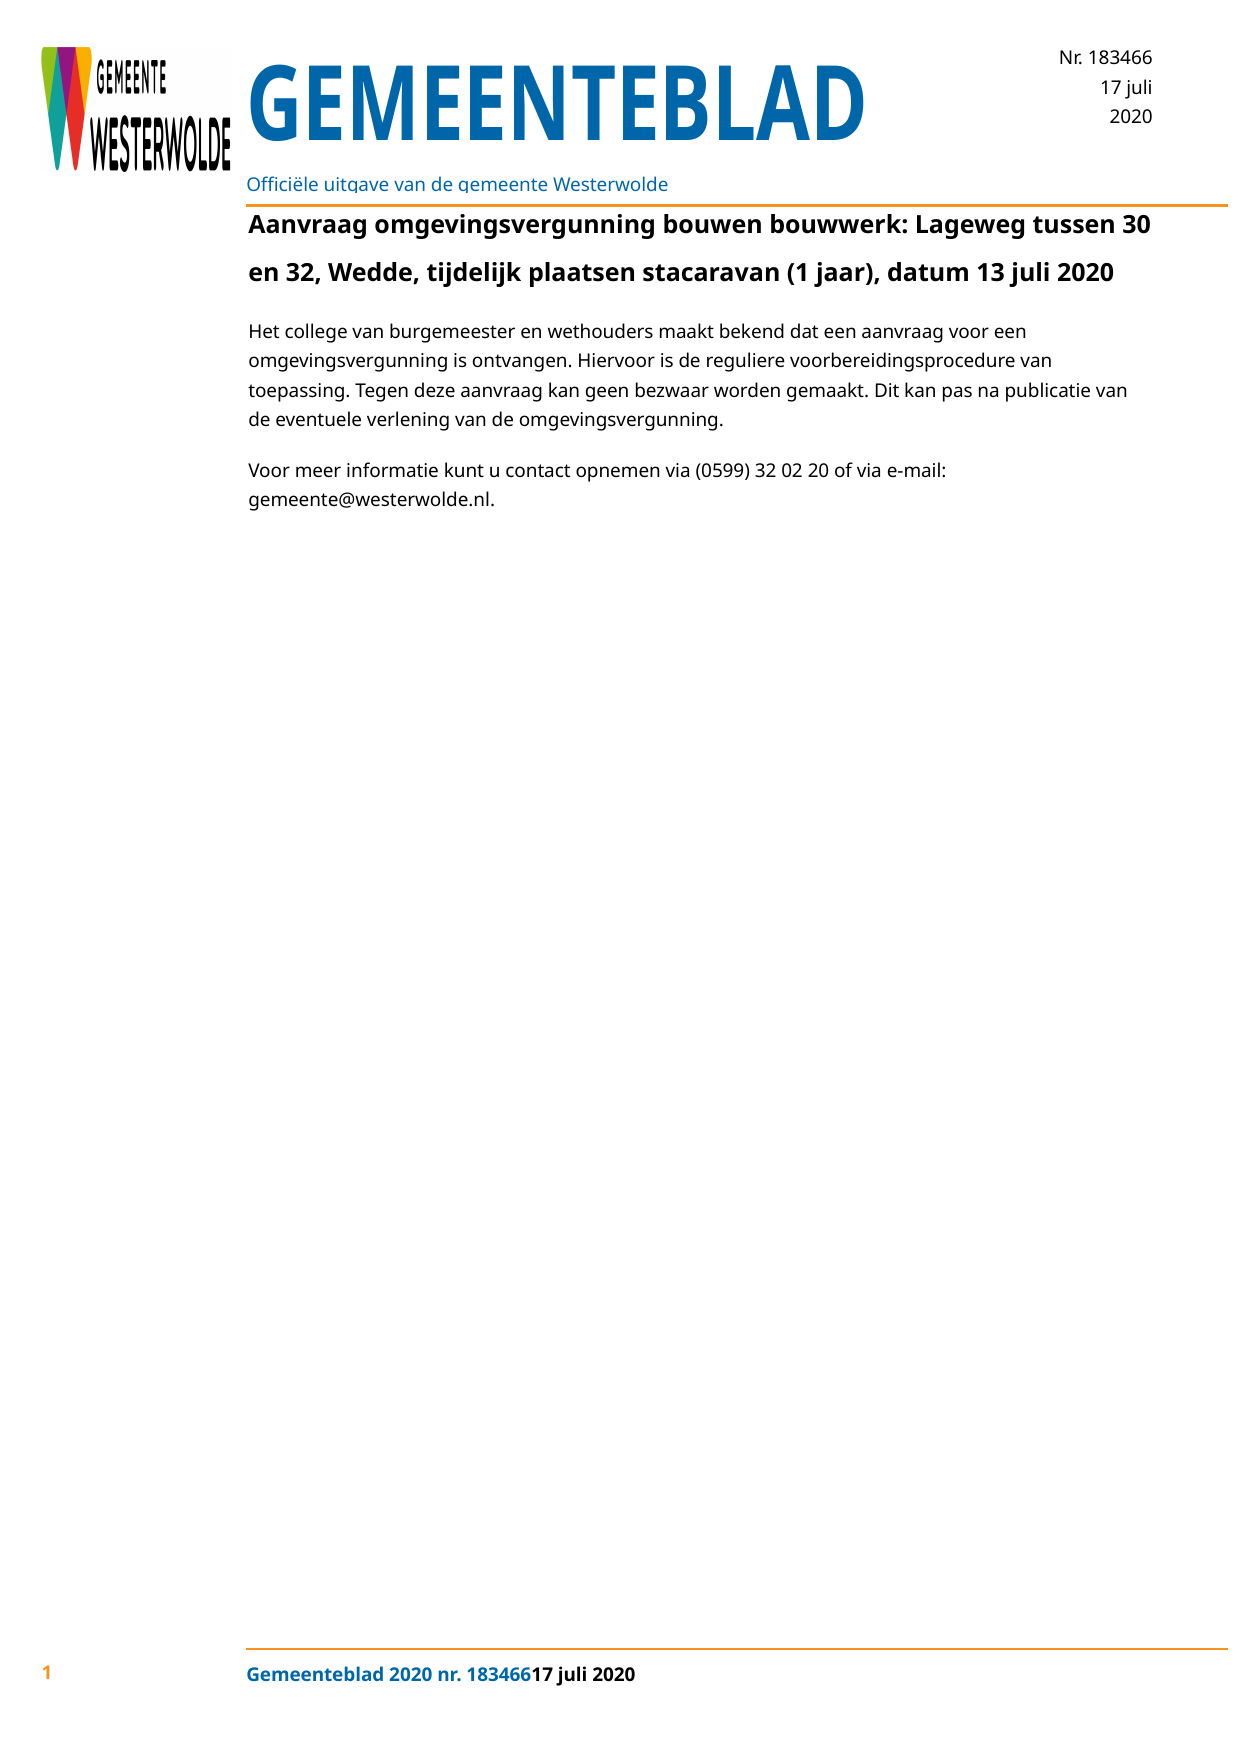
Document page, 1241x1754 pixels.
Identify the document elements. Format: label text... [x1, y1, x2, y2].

text Voor meer informatie kunt u contact opnemen via (0599) 32 02 20 of via e-mail: gemeente@westerwolde.nl. [248, 457, 1152, 512]
text Aanvraag omgevingsvergunning bouwen bouwwerk: Lageweg tussen 30 en 32, Wedde, tijdelijk plaatsen stacaravan (1 jaar), datum 13 juli 2020 [248, 207, 1152, 288]
picture [41, 47, 231, 172]
text Het college van burgemeester en wethouders maakt bekend dat een aanvraag voor een omgevingsvergunning is ontvangen. Hiervoor is de reguliere voorbereidingsprocedure van toepassing. Tegen deze aanvraag kan geen bezwaar worden gemaakt. Dit kan pas na publicatie van de eventuele verlening van de omgevingsvergunning. [248, 318, 1152, 432]
